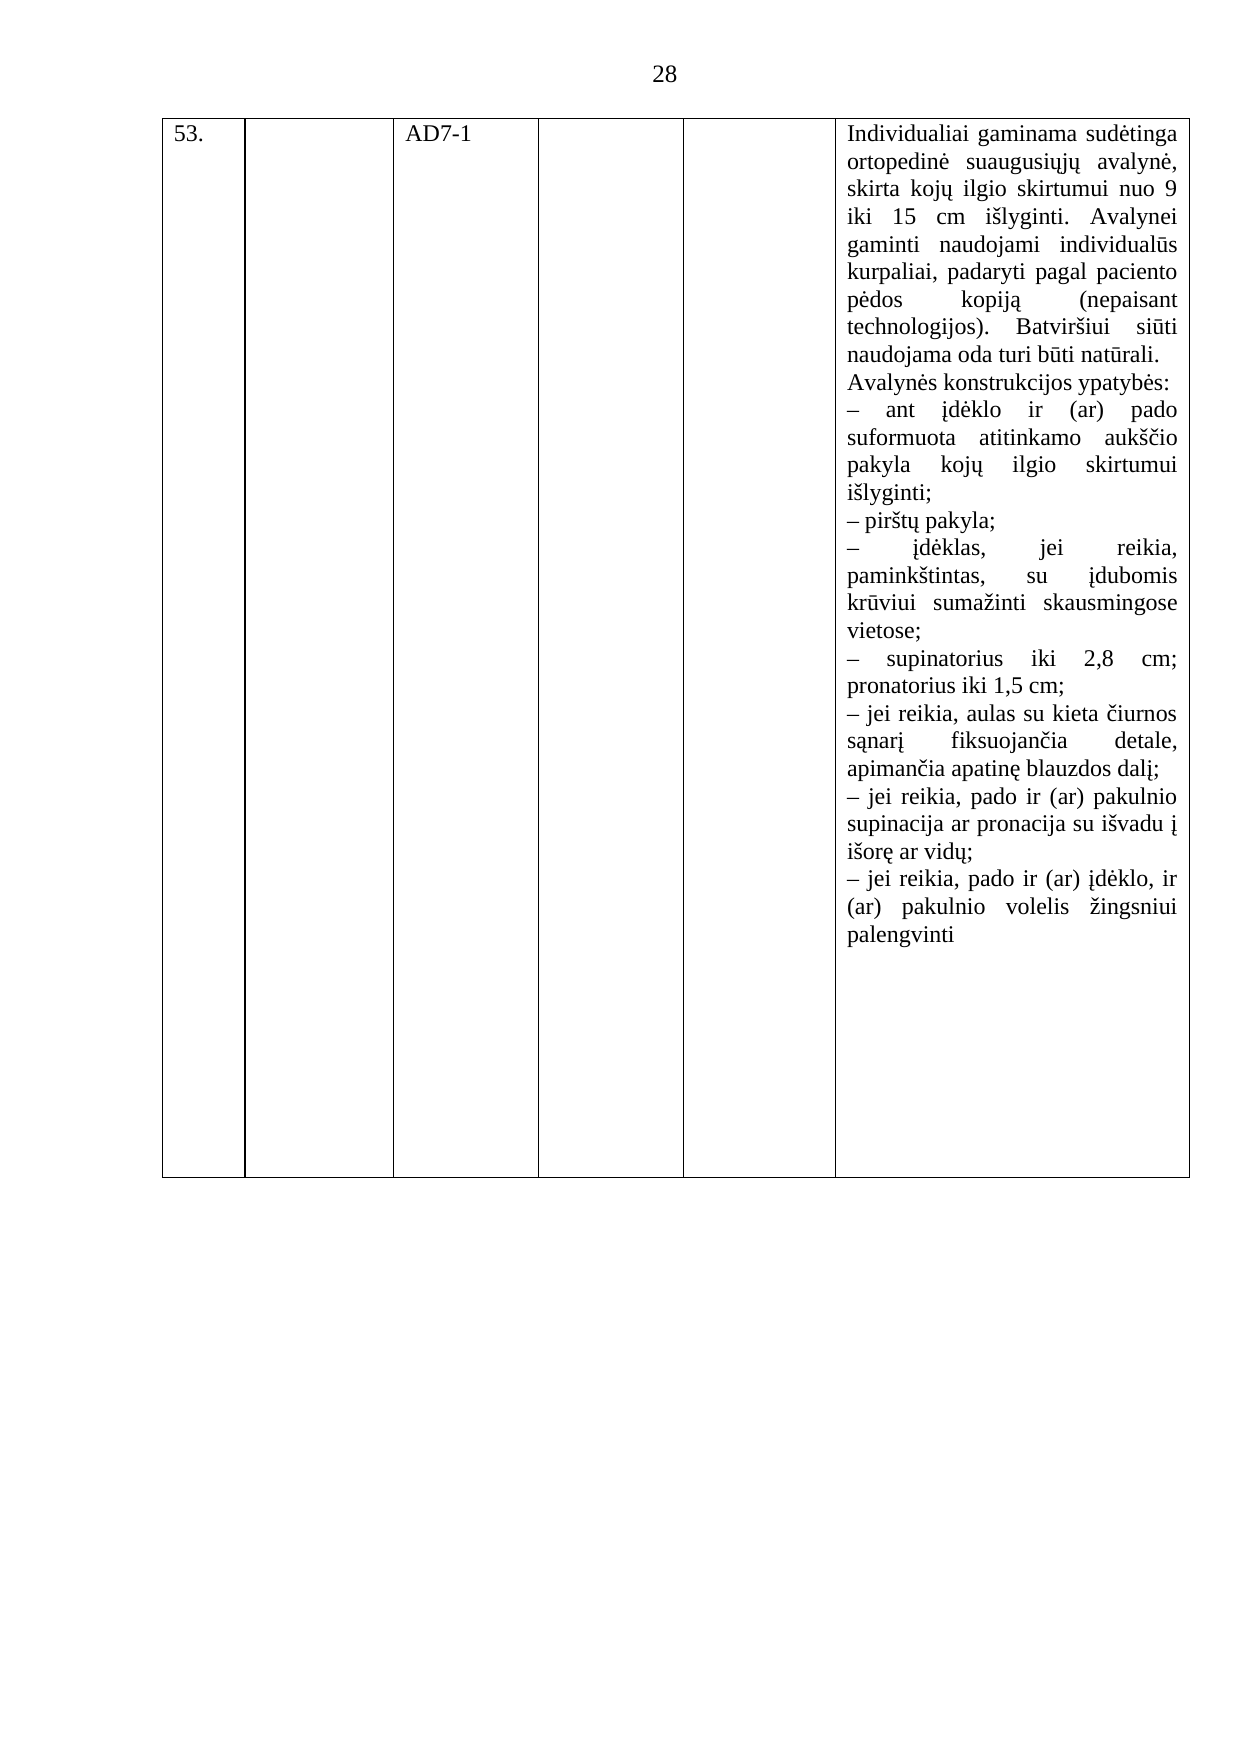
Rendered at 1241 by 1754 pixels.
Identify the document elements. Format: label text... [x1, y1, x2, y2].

table_cell [539, 119, 683, 1177]
table_cell AD7-1 [394, 119, 538, 1177]
table_cell [246, 119, 393, 1177]
table_cell 53. [163, 119, 244, 1177]
table_cell Individualiai gaminama sudėtinga ortopedinė suaugusiųjų avalynė, skirta kojų ilgio skirtumui nuo 9 iki 15 cm išlyginti. Avalynei gaminti naudojami individualūs kurpaliai, padaryti pagal paciento pėdos kopiją (nepaisant technologijos). Batviršiui siūti naudojama oda turi būti natūrali. Avalynės konstrukcijos ypatybės: – ant įdėklo ir (ar) pado suformuota atitinkamo aukščio pakyla kojų ilgio skirtumui išlyginti; – pirštų pakyla; – įdėklas, jei reikia, paminkštintas, su įdubomis krūviui sumažinti skausmingose vietose; – supinatorius iki 2,8 cm; pronatorius iki 1,5 cm; – jei reikia, aulas su kieta čiurnos sąnarį fiksuojančia detale, apimančia apatinę blauzdos dalį; – jei reikia, pado ir (ar) pakulnio supinacija ar pronacija su išvadu į išorę ar vidų; – jei reikia, pado ir (ar) įdėklo, ir (ar) pakulnio volelis žingsniui palengvinti [836, 119, 1189, 1177]
table_cell [684, 119, 835, 1177]
